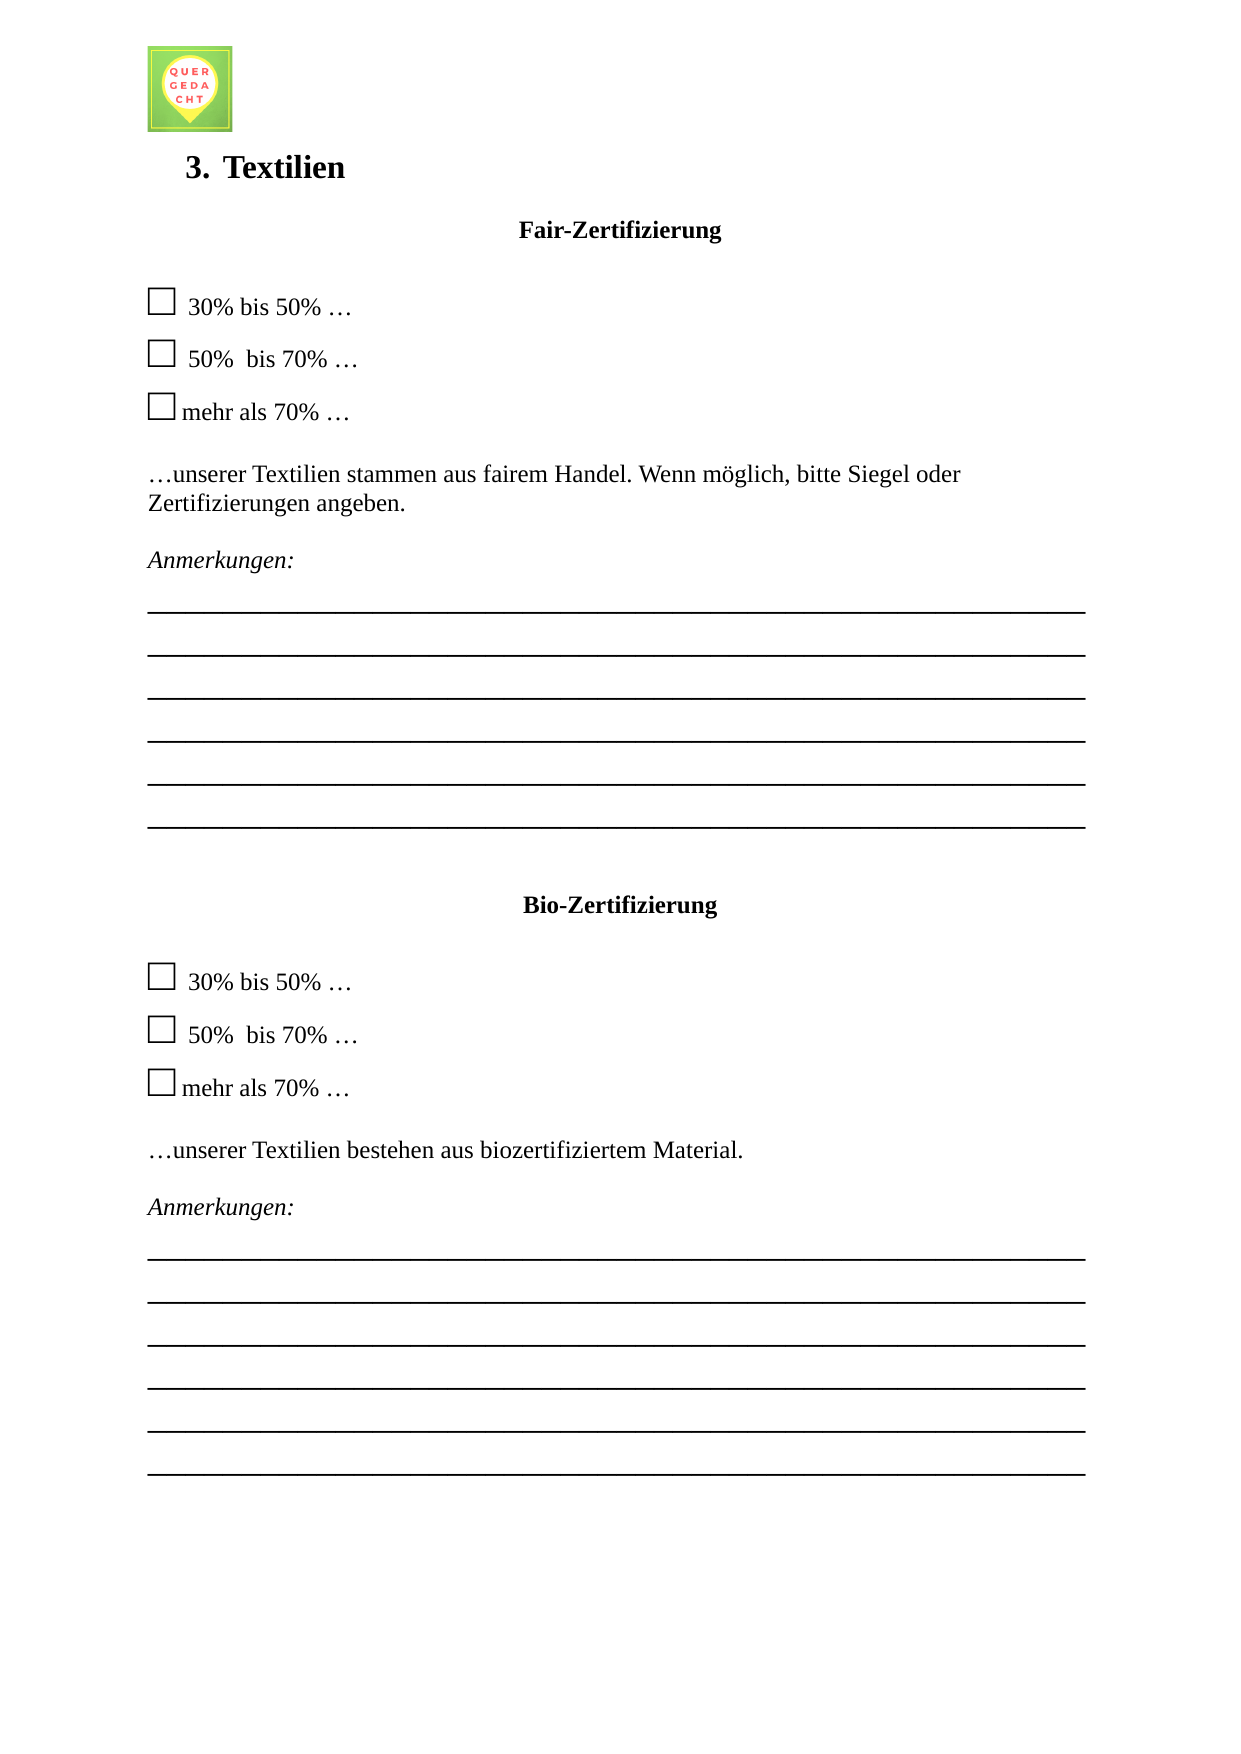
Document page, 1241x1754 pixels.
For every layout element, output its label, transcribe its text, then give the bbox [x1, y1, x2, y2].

text ________________________________________________________________________________________________________________________________________________________________________________________________________ [148, 1221, 1093, 1393]
text …unserer Textilien stammen aus fairem Handel. Wenn möglich, bitte Siegel oder Zertifizierungen angeben. [148, 459, 1093, 517]
text □ 30% bis 50% … [148, 272, 1093, 325]
text Anmerkungen: [148, 545, 1093, 574]
text ____________________________________________________________________________________________________ [148, 1393, 1093, 1480]
text Bio-Zertifizierung [148, 890, 1093, 919]
list Textilien [185, 148, 1093, 186]
text □ mehr als 70% … [148, 1053, 1093, 1106]
text Anmerkungen: [148, 1192, 1093, 1221]
text □ 30% bis 50% … [148, 948, 1093, 1001]
text …unserer Textilien bestehen aus biozertifiziertem Material. [148, 1135, 1093, 1163]
text □ 50% bis 70% … [148, 325, 1093, 378]
text □ mehr als 70% … [148, 378, 1093, 430]
text □ 50% bis 70% … [148, 1001, 1093, 1053]
picture [147, 46, 233, 132]
text ____________________________________________________________________________________________________________________________________________________________________________________________________________________________________________________________________________________________________________ [148, 574, 1093, 833]
text Fair-Zertifizierung [148, 215, 1093, 243]
